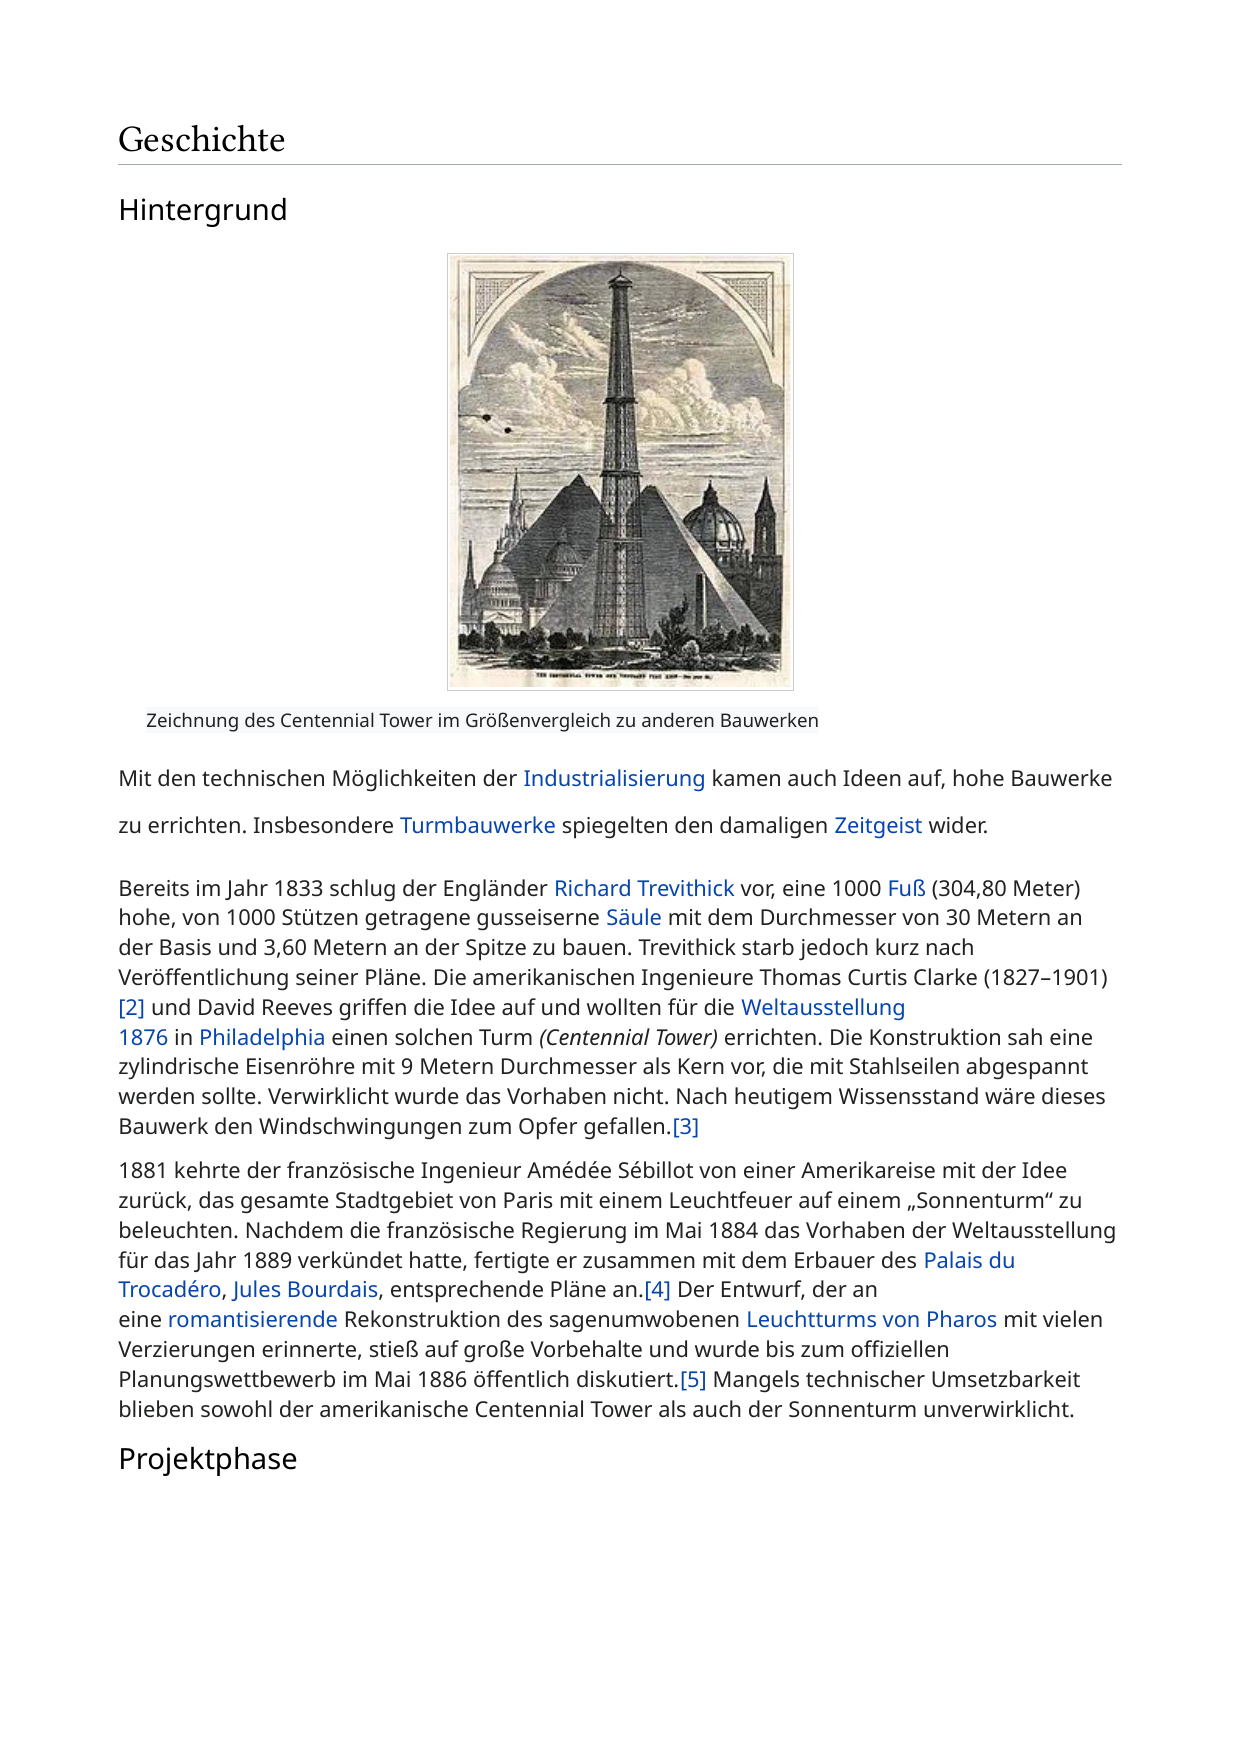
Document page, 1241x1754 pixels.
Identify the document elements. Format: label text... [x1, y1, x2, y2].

text 1881 kehrte der französische Ingenieur Amédée Sébillot von einer Amerikareise mit der Idee zurück, das gesamte Stadtgebiet von Paris mit einem Leuchtfeuer auf einem „Sonnenturm“ zu beleuchten. Nachdem die französische Regierung im Mai 1884 das Vorhaben der Weltausstellung für das Jahr 1889 verkündet hatte, fertigte er zusammen mit dem Erbauer des Palais du Trocadéro, Jules Bourdais, entsprechende Pläne an.[4] Der Entwurf, der an eine romantisierende Rekonstruktion des sagenumwobenen Leuchtturms von Pharos mit vielen Verzierungen erinnerte, stieß auf große Vorbehalte und wurde bis zum offiziellen Planungswettbewerb im Mai 1886 öffentlich diskutiert.[5] Mangels technischer Umsetzbarkeit blieben sowohl der amerikanische Centennial Tower als auch der Sonnenturm unverwirklicht. [118, 1155, 1122, 1423]
text Zeichnung des Centennial Tower im Größenvergleich zu anderen Bauwerken [123, 707, 1122, 733]
subtitle Projektphase [118, 1438, 1122, 1478]
picture [449, 255, 791, 687]
subtitle Hintergrund [118, 189, 1122, 229]
text Mit den technischen Möglichkeiten der Industrialisierung kamen auch Ideen auf, hohe Bauwerke zu errichten. Insbesondere Turmbauwerke spiegelten den damaligen Zeitgeist wider. [118, 763, 1122, 840]
subtitle Geschichte [118, 118, 1122, 164]
text Bereits im Jahr 1833 schlug der Engländer Richard Trevithick vor, eine 1000 Fuß (304,80 Meter) hohe, von 1000 Stützen getragene gusseiserne Säule mit dem Durchmesser von 30 Metern an der Basis und 3,60 Metern an der Spitze zu bauen. Trevithick starb jedoch kurz nach Veröffentlichung seiner Pläne. Die amerikanischen Ingenieure Thomas Curtis Clarke (1827–1901)[2] und David Reeves griffen die Idee auf und wollten für die Weltausstellung 1876 in Philadelphia einen solchen Turm (Centennial Tower) errichten. Die Konstruktion sah eine zylindrische Eisenröhre mit 9 Metern Durchmesser als Kern vor, die mit Stahlseilen abgespannt werden sollte. Verwirklicht wurde das Vorhaben nicht. Nach heutigem Wissensstand wäre dieses Bauwerk den Windschwingungen zum Opfer gefallen.[3] [118, 872, 1122, 1141]
